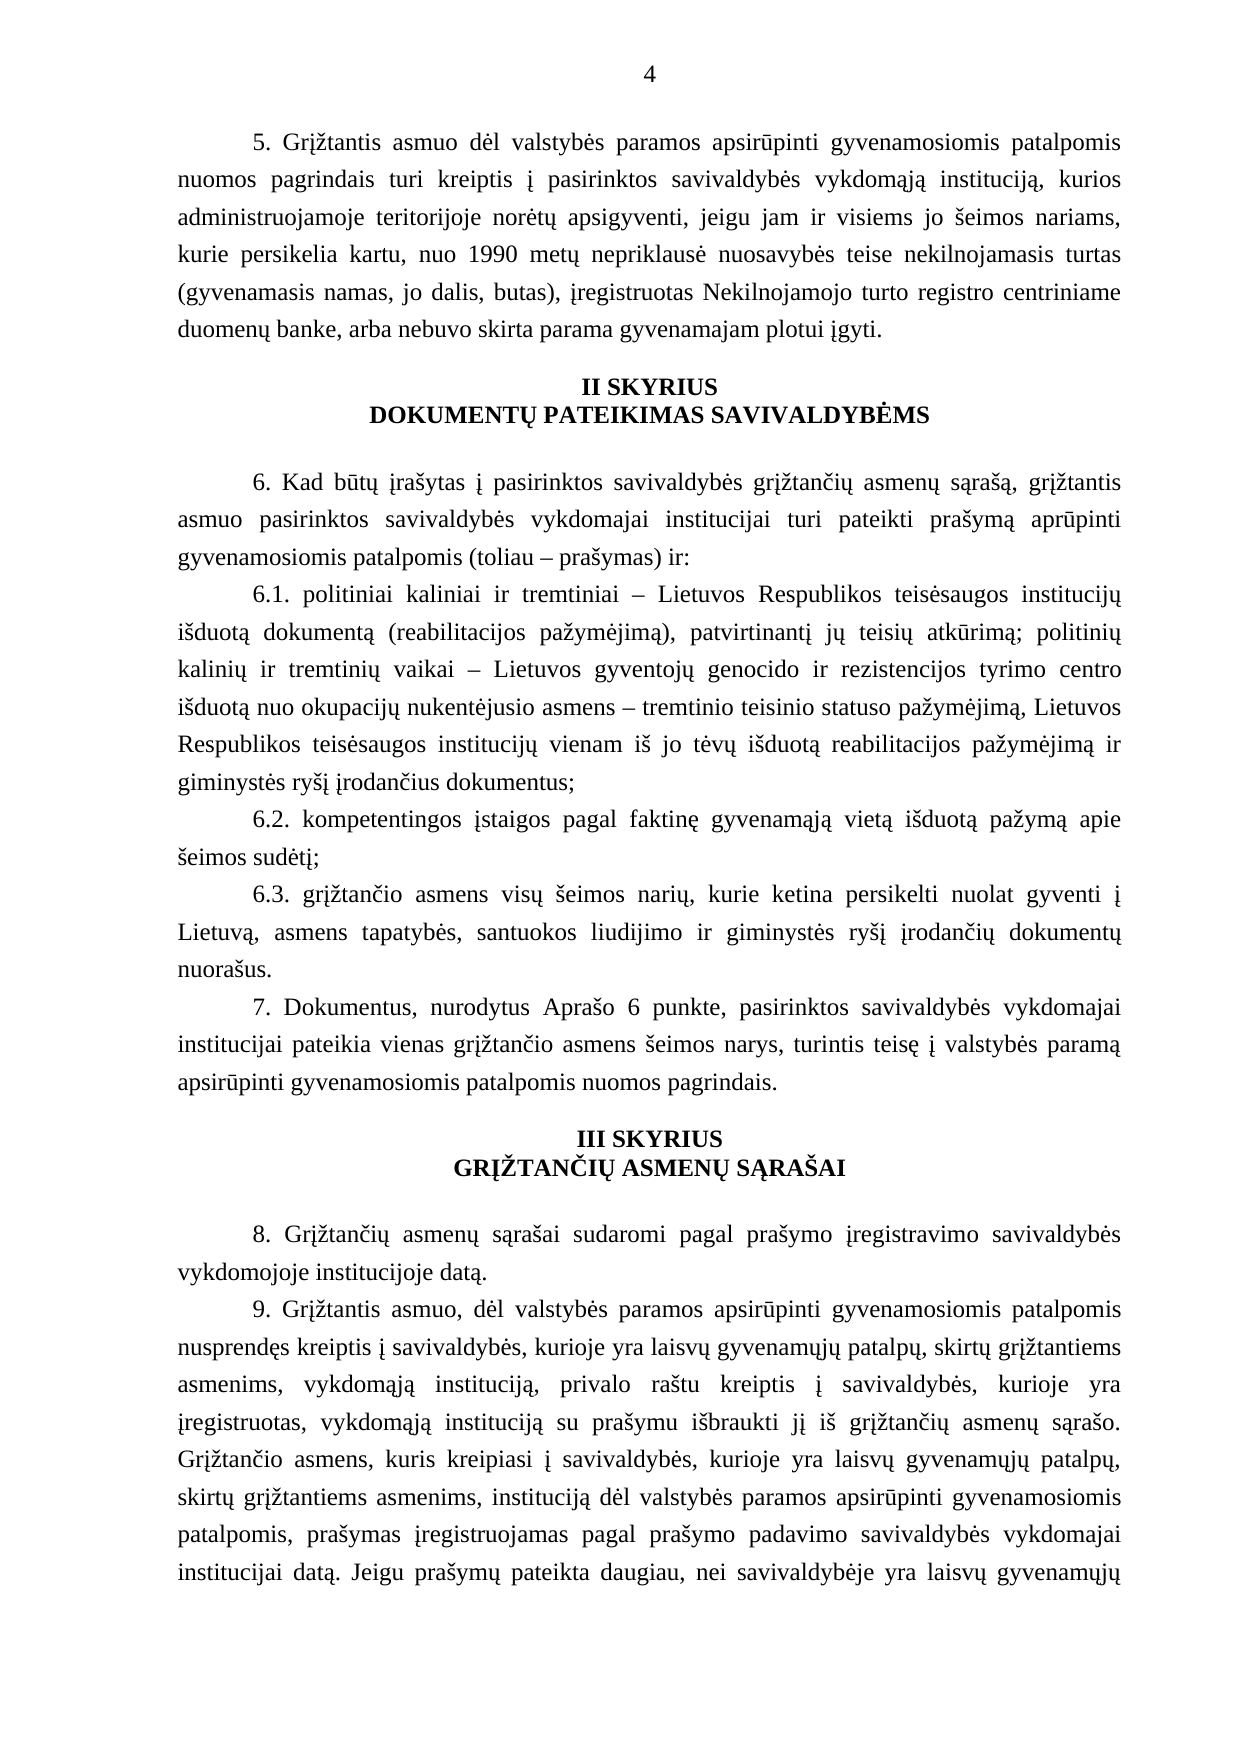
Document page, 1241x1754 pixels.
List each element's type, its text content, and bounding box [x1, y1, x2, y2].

text III SKYRIUS [177, 1124, 1122, 1153]
text DOKUMENTŲ PATEIKIMAS SAVIVALDYBĖMS [177, 401, 1122, 429]
text 7. Dokumentus, nurodytus Aprašo 6 punkte, pasirinktos savivaldybės vykdomajai institucijai pateikia vienas grįžtančio asmens šeimos narys, turintis teisę į valstybės paramą apsirūpinti gyvenamosiomis patalpomis nuomos pagrindais. [177, 983, 1122, 1096]
text 6.3. grįžtančio asmens visų šeimos narių, kurie ketina persikelti nuolat gyventi į Lietuvą, asmens tapatybės, santuokos liudijimo ir giminystės ryšį įrodančių dokumentų nuorašus. [177, 871, 1122, 983]
text GRĮŽTANČIŲ ASMENŲ SĄRAŠAI [177, 1153, 1122, 1182]
text 6.2. kompetentingos įstaigos pagal faktinę gyvenamąją vietą išduotą pažymą apie šeimos sudėtį; [177, 796, 1122, 871]
text 9. Grįžtantis asmuo, dėl valstybės paramos apsirūpinti gyvenamosiomis patalpomis nusprendęs kreiptis į savivaldybės, kurioje yra laisvų gyvenamųjų patalpų, skirtų grįžtantiems asmenims, vykdomąją instituciją, privalo raštu kreiptis į savivaldybės, kurioje yra įregistruotas, vykdomąją instituciją su prašymu išbraukti jį iš grįžtančių asmenų sąrašo. Grįžtančio asmens, kuris kreipiasi į savivaldybės, kurioje yra laisvų gyvenamųjų patalpų, skirtų grįžtantiems asmenims, instituciją dėl valstybės paramos apsirūpinti gyvenamosiomis patalpomis, prašymas įregistruojamas pagal prašymo padavimo savivaldybės vykdomajai institucijai datą. Jeigu prašymų pateikta daugiau, nei savivaldybėje yra laisvų gyvenamųjų [177, 1286, 1122, 1586]
text 5. Grįžtantis asmuo dėl valstybės paramos apsirūpinti gyvenamosiomis patalpomis nuomos pagrindais turi kreiptis į pasirinktos savivaldybės vykdomąją instituciją, kurios administruojamoje teritorijoje norėtų apsigyventi, jeigu jam ir visiems jo šeimos nariams, kurie persikelia kartu, nuo 1990 metų nepriklausė nuosavybės teise nekilnojamasis turtas (gyvenamasis namas, jo dalis, butas), įregistruotas Nekilnojamojo turto registro centriniame duomenų banke, arba nebuvo skirta parama gyvenamajam plotui įgyti. [177, 118, 1122, 343]
text II SKYRIUS [177, 372, 1122, 401]
text 8. Grįžtančių asmenų sąrašai sudaromi pagal prašymo įregistravimo savivaldybės vykdomojoje institucijoje datą. [177, 1211, 1122, 1286]
text 6.1. politiniai kaliniai ir tremtiniai – Lietuvos Respublikos teisėsaugos institucijų išduotą dokumentą (reabilitacijos pažymėjimą), patvirtinantį jų teisių atkūrimą; politinių kalinių ir tremtinių vaikai – Lietuvos gyventojų genocido ir rezistencijos tyrimo centro išduotą nuo okupacijų nukentėjusio asmens – tremtinio teisinio statuso pažymėjimą, Lietuvos Respublikos teisėsaugos institucijų vienam iš jo tėvų išduotą reabilitacijos pažymėjimą ir giminystės ryšį įrodančius dokumentus; [177, 571, 1122, 796]
text 6. Kad būtų įrašytas į pasirinktos savivaldybės grįžtančių asmenų sąrašą, grįžtantis asmuo pasirinktos savivaldybės vykdomajai institucijai turi pateikti prašymą aprūpinti gyvenamosiomis patalpomis (toliau – prašymas) ir: [177, 458, 1122, 571]
